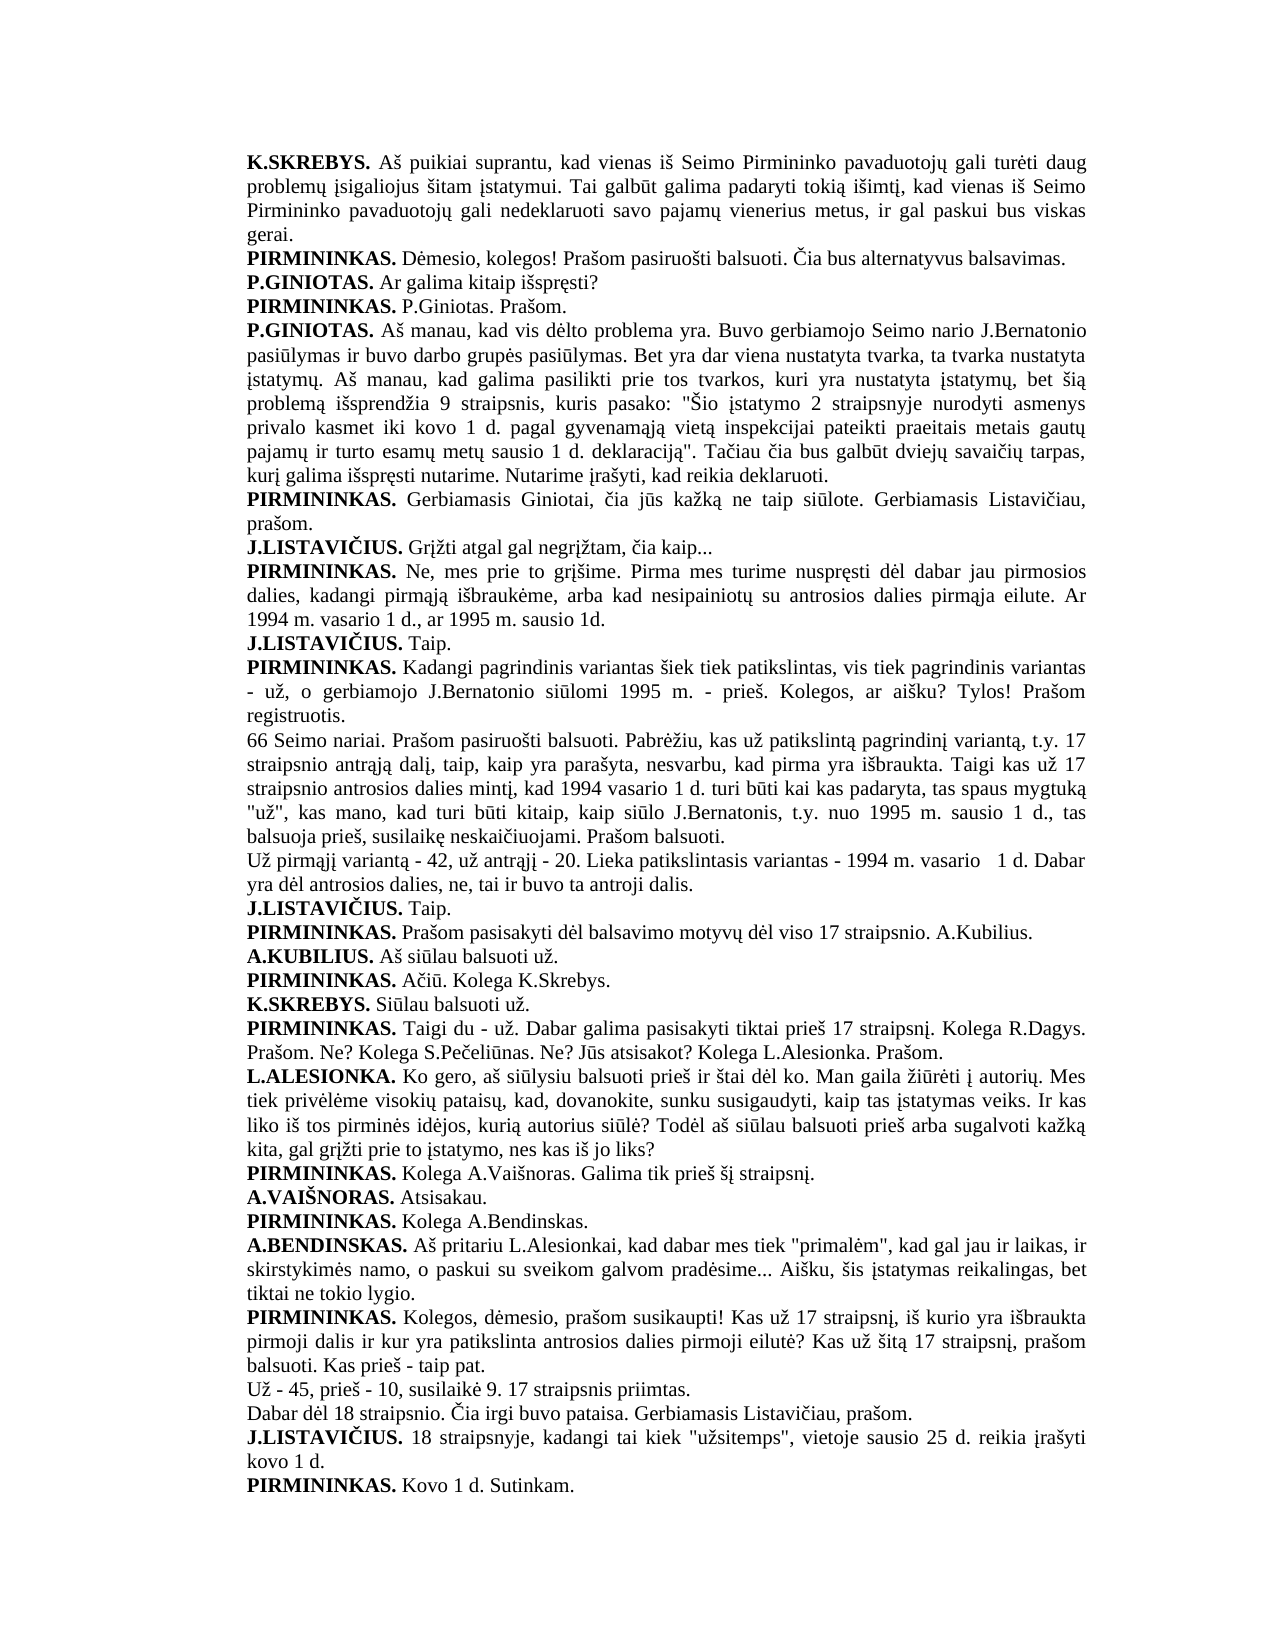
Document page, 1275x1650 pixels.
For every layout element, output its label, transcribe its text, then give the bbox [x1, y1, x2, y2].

text PIRMININKAS. P.Giniotas. Prašom. [247, 294, 1087, 318]
text A.VAIŠNORAS. Atsisakau. [247, 1185, 1087, 1209]
text PIRMININKAS. Kovo 1 d. Sutinkam. [247, 1473, 1087, 1497]
text P.GINIOTAS. Aš manau, kad vis dėlto problema yra. Buvo gerbiamojo Seimo nario J.Bernatonio pasiūlymas ir buvo darbo grupės pasiūlymas. Bet yra dar viena nustatyta tvarka, ta tvarka nustatyta įstatymų. Aš manau, kad galima pasilikti prie tos tvarkos, kuri yra nustatyta įstatymų, bet šią problemą išsprendžia 9 straipsnis, kuris pasako: "Šio įstatymo 2 straipsnyje nurodyti asmenys privalo kasmet iki kovo 1 d. pagal gyvenamąją vietą inspekcijai pateikti praeitais metais gautų pajamų ir turto esamų metų sausio 1 d. deklaraciją". Tačiau čia bus galbūt dviejų savaičių tarpas, kurį galima išspręsti nutarime. Nutarime įrašyti, kad reikia deklaruoti. [247, 318, 1087, 487]
text P.GINIOTAS. Ar galima kitaip išspręsti? [247, 270, 1087, 294]
text J.LISTAVIČIUS. Grįžti atgal gal negrįžtam, čia kaip... [247, 535, 1087, 559]
text K.SKREBYS. Siūlau balsuoti už. [247, 992, 1087, 1016]
text PIRMININKAS. Ne, mes prie to grįšime. Pirma mes turime nuspręsti dėl dabar jau pirmosios dalies, kadangi pirmąją išbraukėme, arba kad nesipainiotų su antrosios dalies pirmąja eilute. Ar 1994 m. vasario 1 d., ar 1995 m. sausio 1d. [247, 559, 1087, 631]
text PIRMININKAS. Dėmesio, kolegos! Prašom pasiruošti balsuoti. Čia bus alternatyvus balsavimas. [247, 246, 1087, 270]
text A.BENDINSKAS. Aš pritariu L.Alesionkai, kad dabar mes tiek "primalėm", kad gal jau ir laikas, ir skirstykimės namo, o paskui su sveikom galvom pradėsime... Aišku, šis įstatymas reikalingas, bet tiktai ne tokio lygio. [247, 1233, 1087, 1305]
text PIRMININKAS. Ačiū. Kolega K.Skrebys. [247, 968, 1087, 992]
text A.KUBILIUS. Aš siūlau balsuoti už. [247, 944, 1087, 968]
text J.LISTAVIČIUS. Taip. [247, 631, 1087, 655]
text PIRMININKAS. Prašom pasisakyti dėl balsavimo motyvų dėl viso 17 straipsnio. A.Kubilius. [247, 920, 1087, 944]
text PIRMININKAS. Gerbiamasis Giniotai, čia jūs kažką ne taip siūlote. Gerbiamasis Listavičiau, prašom. [247, 487, 1087, 535]
text PIRMININKAS. Kadangi pagrindinis variantas šiek tiek patikslintas, vis tiek pagrindinis variantas - už, o gerbiamojo J.Bernatonio siūlomi 1995 m. - prieš. Kolegos, ar aišku? Tylos! Prašom registruotis. [247, 655, 1087, 727]
text L.ALESIONKA. Ko gero, aš siūlysiu balsuoti prieš ir štai dėl ko. Man gaila žiūrėti į autorių. Mes tiek privėlėme visokių pataisų, kad, dovanokite, sunku susigaudyti, kaip tas įstatymas veiks. Ir kas liko iš tos pirminės idėjos, kurią autorius siūlė? Todėl aš siūlau balsuoti prieš arba sugalvoti kažką kita, gal grįžti prie to įstatymo, nes kas iš jo liks? [247, 1064, 1087, 1161]
text PIRMININKAS. Kolega A.Bendinskas. [247, 1209, 1087, 1233]
text Už - 45, prieš - 10, susilaikė 9. 17 straipsnis priimtas. [247, 1377, 1087, 1401]
text J.LISTAVIČIUS. Taip. [247, 896, 1087, 920]
text J.LISTAVIČIUS. 18 straipsnyje, kadangi tai kiek "užsitemps", vietoje sausio 25 d. reikia įrašyti kovo 1 d. [247, 1425, 1087, 1473]
text Už pirmąjį variantą - 42, už antrąjį - 20. Lieka patikslintasis variantas - 1994 m. vasario 1 d. Dabar yra dėl antrosios dalies, ne, tai ir buvo ta antroji dalis. [247, 848, 1087, 896]
text PIRMININKAS. Taigi du - už. Dabar galima pasisakyti tiktai prieš 17 straipsnį. Kolega R.Dagys. Prašom. Ne? Kolega S.Pečeliūnas. Ne? Jūs atsisakot? Kolega L.Alesionka. Prašom. [247, 1016, 1087, 1064]
text 66 Seimo nariai. Prašom pasiruošti balsuoti. Pabrėžiu, kas už patikslintą pagrindinį variantą, t.y. 17 straipsnio antrąją dalį, taip, kaip yra parašyta, nesvarbu, kad pirma yra išbraukta. Taigi kas už 17 straipsnio antrosios dalies mintį, kad 1994 vasario 1 d. turi būti kai kas padaryta, tas spaus mygtuką "už", kas mano, kad turi būti kitaip, kaip siūlo J.Bernatonis, t.y. nuo 1995 m. sausio 1 d., tas balsuoja prieš, susilaikę neskaičiuojami. Prašom balsuoti. [247, 727, 1087, 848]
text Dabar dėl 18 straipsnio. Čia irgi buvo pataisa. Gerbiamasis Listavičiau, prašom. [247, 1401, 1087, 1425]
text PIRMININKAS. Kolega A.Vaišnoras. Galima tik prieš šį straipsnį. [247, 1161, 1087, 1185]
text PIRMININKAS. Kolegos, dėmesio, prašom susikaupti! Kas už 17 straipsnį, iš kurio yra išbraukta pirmoji dalis ir kur yra patikslinta antrosios dalies pirmoji eilutė? Kas už šitą 17 straipsnį, prašom balsuoti. Kas prieš - taip pat. [247, 1305, 1087, 1377]
text K.SKREBYS. Aš puikiai suprantu, kad vienas iš Seimo Pirmininko pavaduotojų gali turėti daug problemų įsigaliojus šitam įstatymui. Tai galbūt galima padaryti tokią išimtį, kad vienas iš Seimo Pirmininko pavaduotojų gali nedeklaruoti savo pajamų vienerius metus, ir gal paskui bus viskas gerai. [247, 150, 1087, 246]
